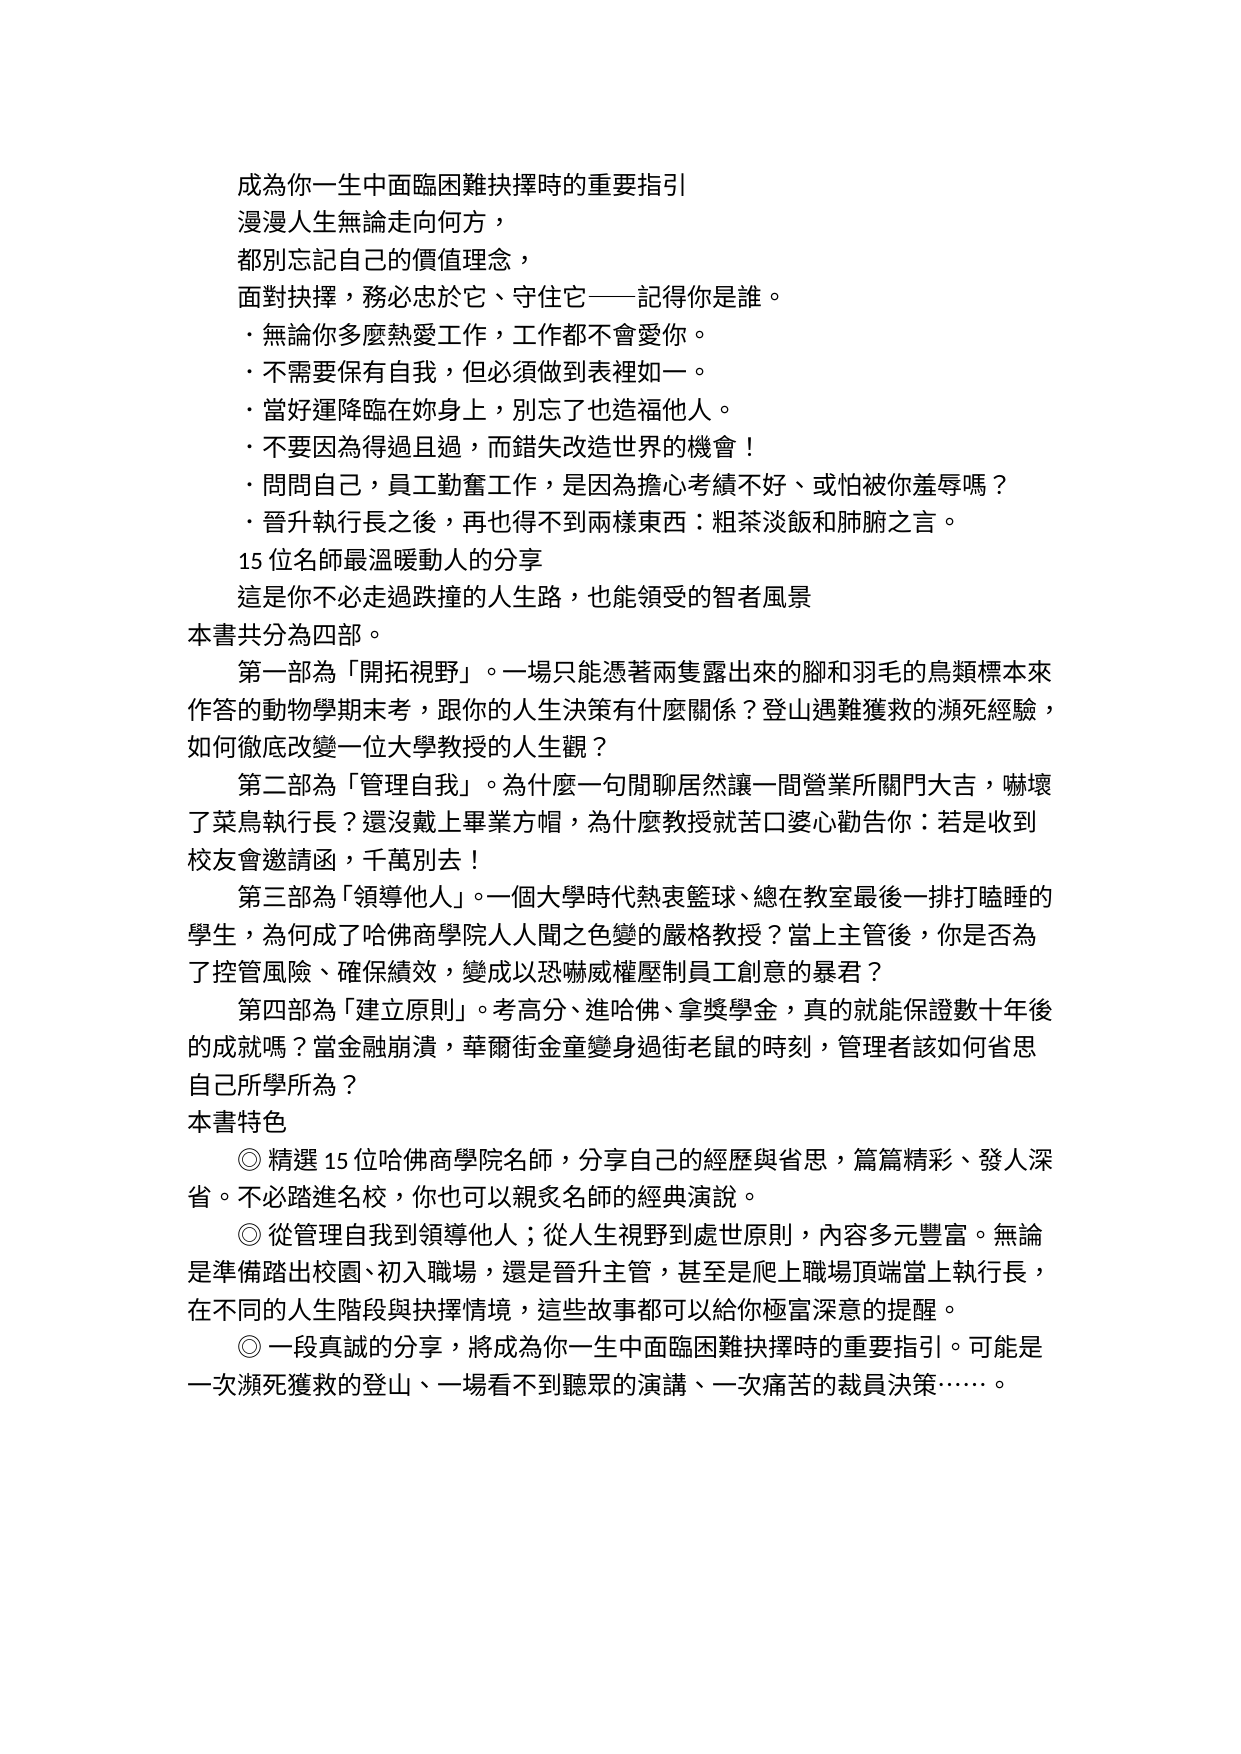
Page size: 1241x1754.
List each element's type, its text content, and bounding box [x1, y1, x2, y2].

text ．無論你多麼熱愛工作，工作都不會愛你。 ．不需要保有自我，但必須做到表裡如一。 ．當好運降臨在妳身上，別忘了也造福他人。 ．不要因為得過且過，而錯失改造世界的機會！ ．問問自己，員工勤奮工作，是因為擔心考績不好、或怕被你羞辱嗎？ ．晉升執行長之後，再也得不到兩樣東西：粗茶淡飯和肺腑之言。 [187, 314, 1053, 539]
text ◎ 一段真誠的分享，將成為你一生中面臨困難抉擇時的重要指引。可能是一次瀕死獲救的登山、一場看不到聽眾的演講、一次痛苦的裁員決策……。 [187, 1327, 1053, 1402]
text 本書特色 [187, 1102, 1053, 1139]
text 第三部為「領導他人」。一個大學時代熱衷籃球、總在教室最後一排打瞌睡的學生，為何成了哈佛商學院人人聞之色變的嚴格教授？當上主管後，你是否為了控管風險、確保績效，變成以恐嚇威權壓制員工創意的暴君？ [187, 877, 1053, 989]
text ◎ 從管理自我到領導他人；從人生視野到處世原則，內容多元豐富。無論是準備踏出校園、初入職場，還是晉升主管，甚至是爬上職場頂端當上執行長，在不同的人生階段與抉擇情境，這些故事都可以給你極富深意的提醒。 [187, 1214, 1053, 1327]
text 漫漫人生無論走向何方， 都別忘記自己的價值理念， 面對抉擇，務必忠於它、守住它——記得你是誰。 [187, 202, 1053, 314]
text 第四部為「建立原則」。考高分、進哈佛、拿獎學金，真的就能保證數十年後的成就嗎？當金融崩潰，華爾街金童變身過街老鼠的時刻，管理者該如何省思自己所學所為？ [187, 989, 1053, 1102]
text ◎ 精選15位哈佛商學院名師，分享自己的經歷與省思，篇篇精彩、發人深省。不必踏進名校，你也可以親炙名師的經典演說。 [187, 1139, 1053, 1214]
text 成為你一生中面臨困難抉擇時的重要指引 [187, 164, 1053, 202]
text 第一部為「開拓視野」。一場只能憑著兩隻露出來的腳和羽毛的鳥類標本來作答的動物學期末考，跟你的人生決策有什麼關係？登山遇難獲救的瀕死經驗，如何徹底改變一位大學教授的人生觀？ [187, 652, 1053, 764]
text 15位名師最溫暖動人的分享 這是你不必走過跌撞的人生路，也能領受的智者風景 [187, 539, 1053, 614]
text 本書共分為四部。 [187, 614, 1053, 652]
text 第二部為「管理自我」。為什麼一句閒聊居然讓一間營業所關門大吉，嚇壞了菜鳥執行長？還沒戴上畢業方帽，為什麼教授就苦口婆心勸告你：若是收到校友會邀請函，千萬別去！ [187, 764, 1053, 877]
